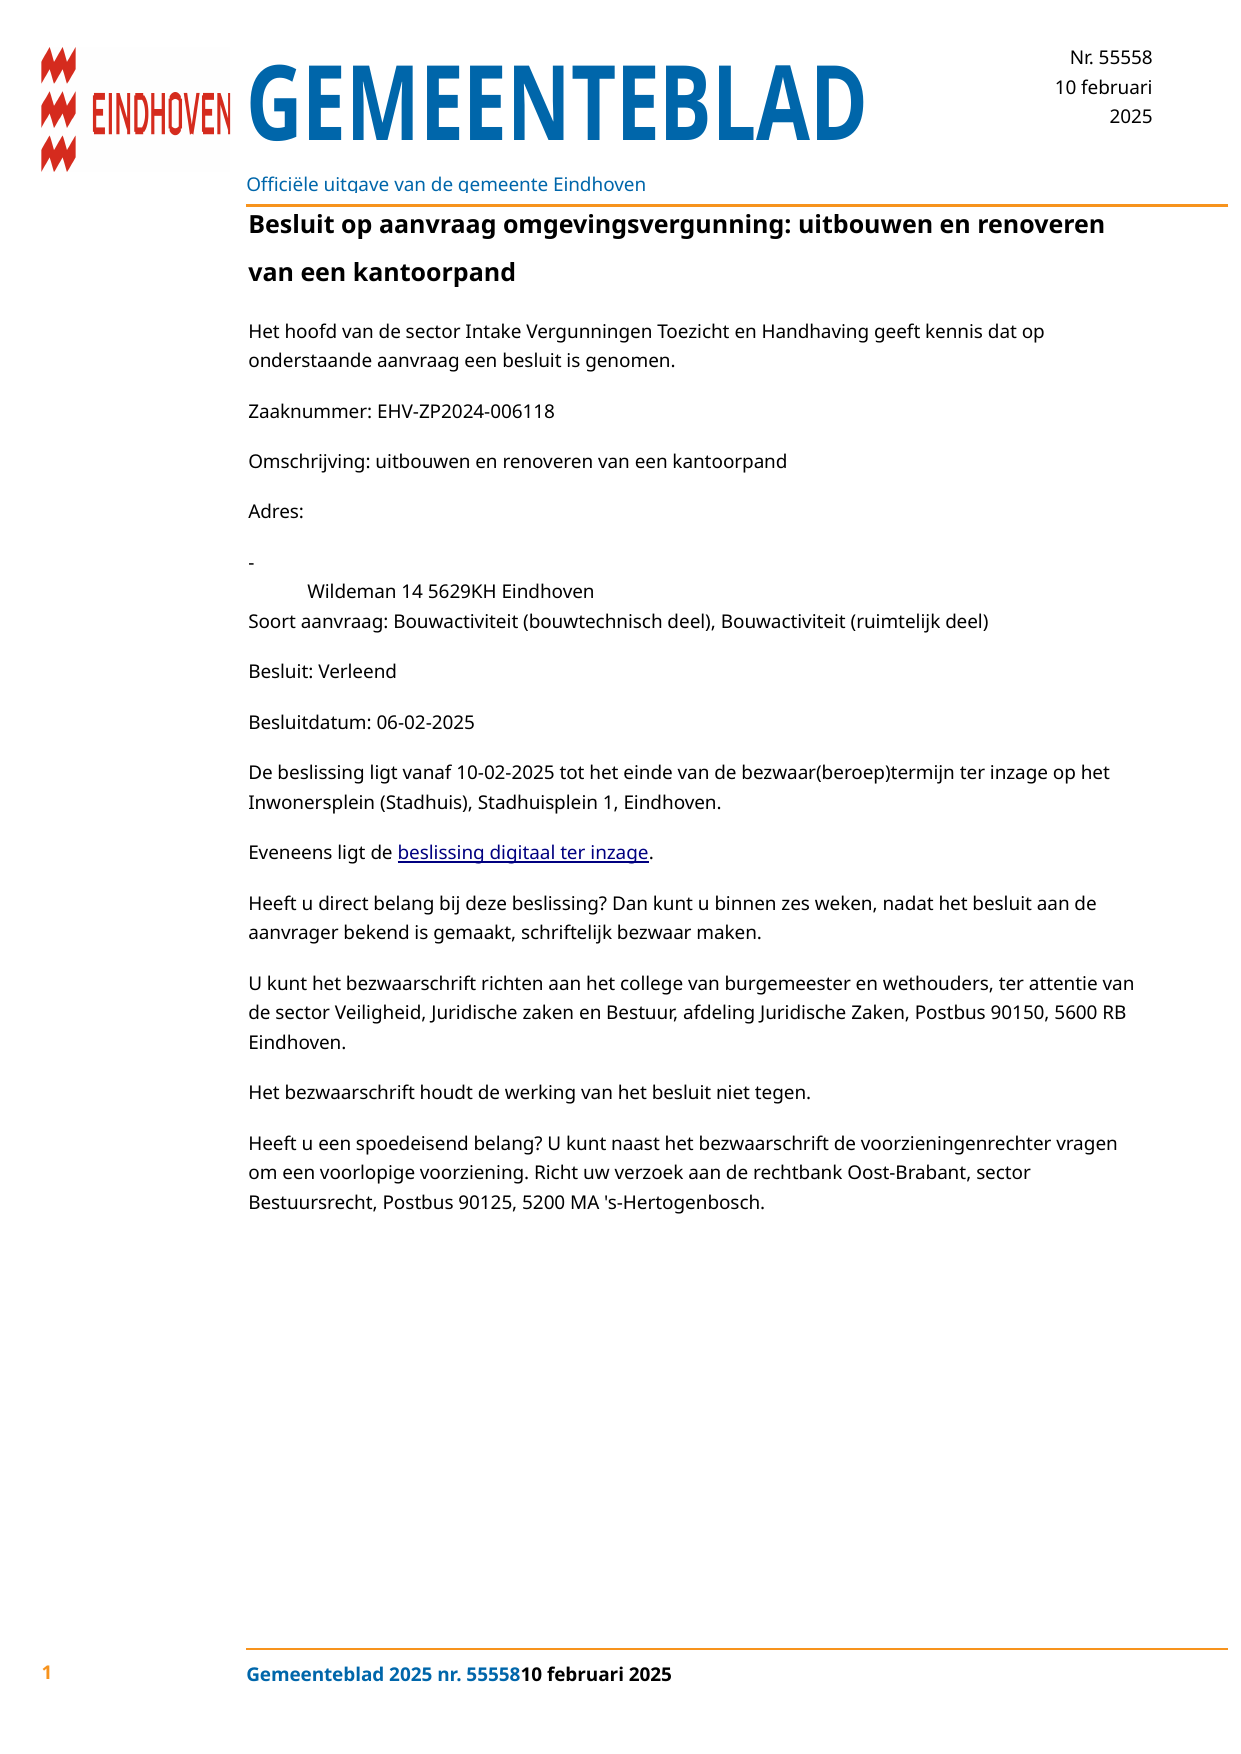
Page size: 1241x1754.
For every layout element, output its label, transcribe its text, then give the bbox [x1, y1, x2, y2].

list Wildeman 14 5629KH Eindhoven [248, 579, 1152, 604]
text Het hoofd van de sector Intake Vergunningen Toezicht en Handhaving geeft kennis dat op onderstaande aanvraag een besluit is genomen. [248, 318, 1152, 373]
text Zaaknummer: EHV-ZP2024-006118 [248, 398, 1152, 424]
text Het bezwaarschrift houdt de werking van het besluit niet tegen. [248, 1079, 1152, 1105]
picture [41, 47, 231, 172]
text Besluitdatum: 06-02-2025 [248, 709, 1152, 735]
text Besluit: Verleend [248, 659, 1152, 684]
text De beslissing ligt vanaf 10-02-2025 tot het einde van de bezwaar(beroep)termijn ter inzage op het Inwonersplein (Stadhuis), Stadhuisplein 1, Eindhoven. [248, 759, 1152, 815]
text Besluit op aanvraag omgevingsvergunning: uitbouwen en renoveren van een kantoorpand [248, 207, 1152, 288]
text Eveneens ligt de beslissing digitaal ter inzage. [248, 839, 1152, 865]
text Heeft u direct belang bij deze beslissing? Dan kunt u binnen zes weken, nadat het besluit aan de aanvrager bekend is gemaakt, schriftelijk bezwaar maken. [248, 890, 1152, 945]
text Adres: [248, 499, 1152, 524]
text Heeft u een spoedeisend belang? U kunt naast het bezwaarschrift de voorzieningenrechter vragen om een voorlopige voorziening. Richt uw verzoek aan de rechtbank Oost-Brabant, sector Bestuursrecht, Postbus 90125, 5200 MA 's-Hertogenbosch. [248, 1130, 1152, 1215]
text Omschrijving: uitbouwen en renoveren van een kantoorpand [248, 448, 1152, 474]
text Soort aanvraag: Bouwactiviteit (bouwtechnisch deel), Bouwactiviteit (ruimtelijk deel) [248, 608, 1152, 634]
text U kunt het bezwaarschrift richten aan het college van burgemeester en wethouders, ter attentie van de sector Veiligheid, Juridische zaken en Bestuur, afdeling Juridische Zaken, Postbus 90150, 5600 RB Eindhoven. [248, 970, 1152, 1055]
